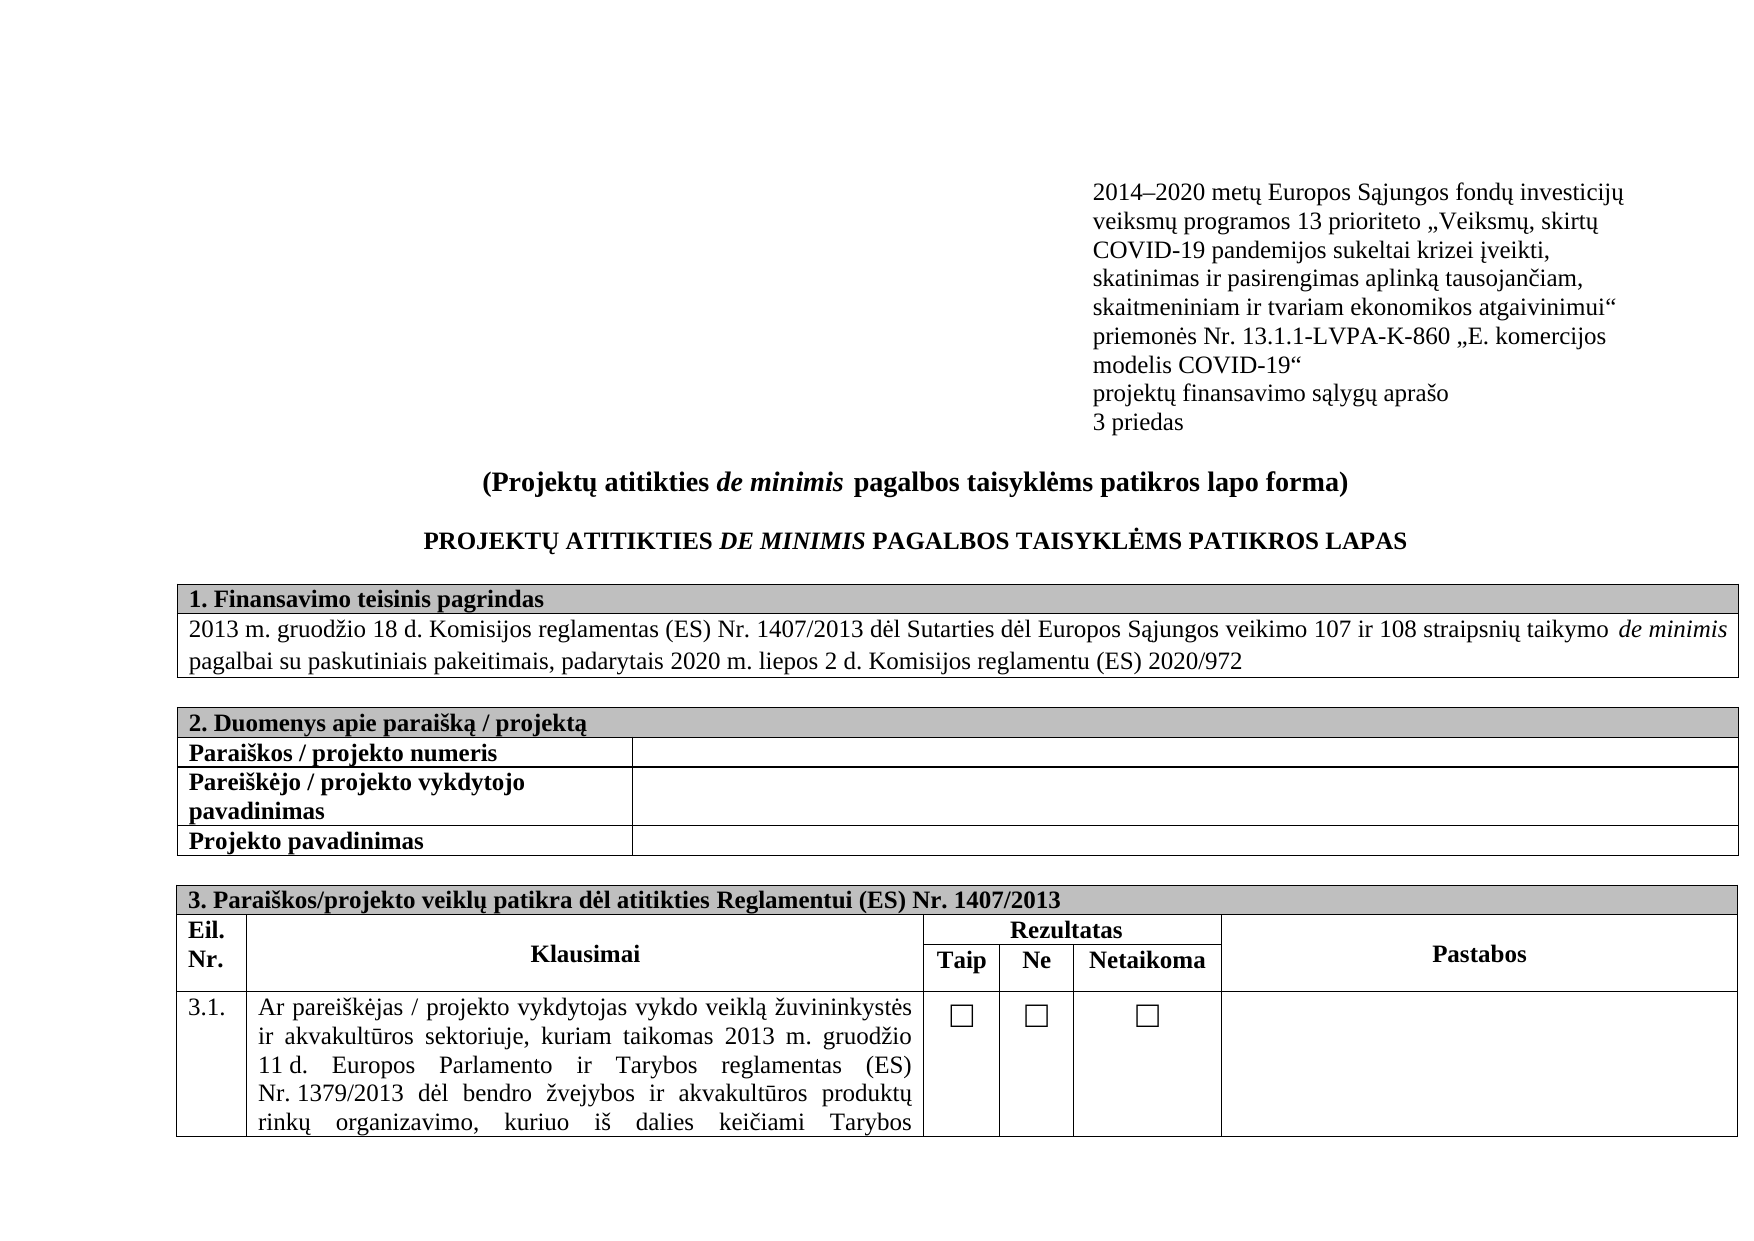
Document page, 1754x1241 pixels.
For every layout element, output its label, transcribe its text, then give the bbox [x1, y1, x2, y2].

text priemonės Nr. 13.1.1-LVPA-K-860 „E. komercijos [1093, 321, 1653, 350]
text 2014–2020 metų Europos Sąjungos fondų investicijų [1093, 177, 1653, 206]
table_cell Netaikoma [1074, 945, 1221, 991]
text (Projektų atitikties de minimis pagalbos taisyklėms patikros lapo forma) [177, 465, 1653, 497]
table_header 3. Paraiškos/projekto veiklų patikra dėl atitikties Reglamentui (ES) Nr. 1407/2013 [177, 886, 1737, 914]
table_cell [633, 738, 1738, 766]
table_cell □ [1074, 992, 1221, 1136]
table_cell Taip [924, 945, 999, 991]
text skaitmeniniam ir tvariam ekonomikos atgaivinimui“ [1093, 292, 1653, 321]
table_cell Klausimai [247, 915, 923, 991]
table_cell Ar pareiškėjas / projekto vykdytojas vykdo veiklą žuvininkystės ir akvakultūros sektoriuje, kuriam taikomas 2013 m. gruodžio 11 d. Europos Parlamento ir Tarybos reglamentas (ES) Nr. 1379/2013 dėl bendro žvejybos ir akvakultūros produktų rinkų organizavimo, kuriuo iš dalies keičiami Tarybos [247, 992, 923, 1136]
text PROJEKTŲ ATITIKTIES de minimis PAGALBOS TAISYKLĖMS Patikros lapas [177, 526, 1653, 555]
table_cell Rezultatas [924, 915, 1221, 944]
table_cell Paraiškos / projekto numeris [178, 738, 632, 766]
table_cell 2013 m. gruodžio 18 d. Komisijos reglamentas (ES) Nr. 1407/2013 dėl Sutarties dėl Europos Sąjungos veikimo 107 ir 108 straipsnių taikymo de minimis pagalbai su paskutiniais pakeitimais, padarytais 2020 m. liepos 2 d. Komisijos reglamentu (ES) 2020/972 [178, 614, 1738, 677]
text 3 priedas [1093, 407, 1624, 436]
table_cell Projekto pavadinimas [178, 826, 632, 855]
table_cell □ [924, 992, 999, 1136]
text veiksmų programos 13 prioriteto „Veiksmų, skirtų [1093, 206, 1653, 235]
text skatinimas ir pasirengimas aplinką tausojančiam, [1093, 263, 1653, 292]
table_cell Pareiškėjo / projekto vykdytojo pavadinimas [178, 768, 632, 825]
text COVID-19 pandemijos sukeltai krizei įveikti, [1093, 235, 1653, 263]
text modelis COVID-19“ [1093, 350, 1653, 378]
table_cell [1222, 992, 1737, 1136]
table_cell □ [1000, 992, 1073, 1136]
table_cell [633, 768, 1738, 825]
table_cell Pastabos [1222, 915, 1737, 991]
table_cell 3.1. [177, 992, 246, 1136]
table_cell Eil. Nr. [177, 915, 246, 991]
table_header 1. Finansavimo teisinis pagrindas [178, 585, 1738, 613]
table_header 2. Duomenys apie paraišką / projektą [178, 708, 1738, 737]
table_cell Ne [1000, 945, 1073, 991]
text projektų finansavimo sąlygų aprašo [1093, 378, 1653, 407]
table_cell [633, 826, 1738, 855]
